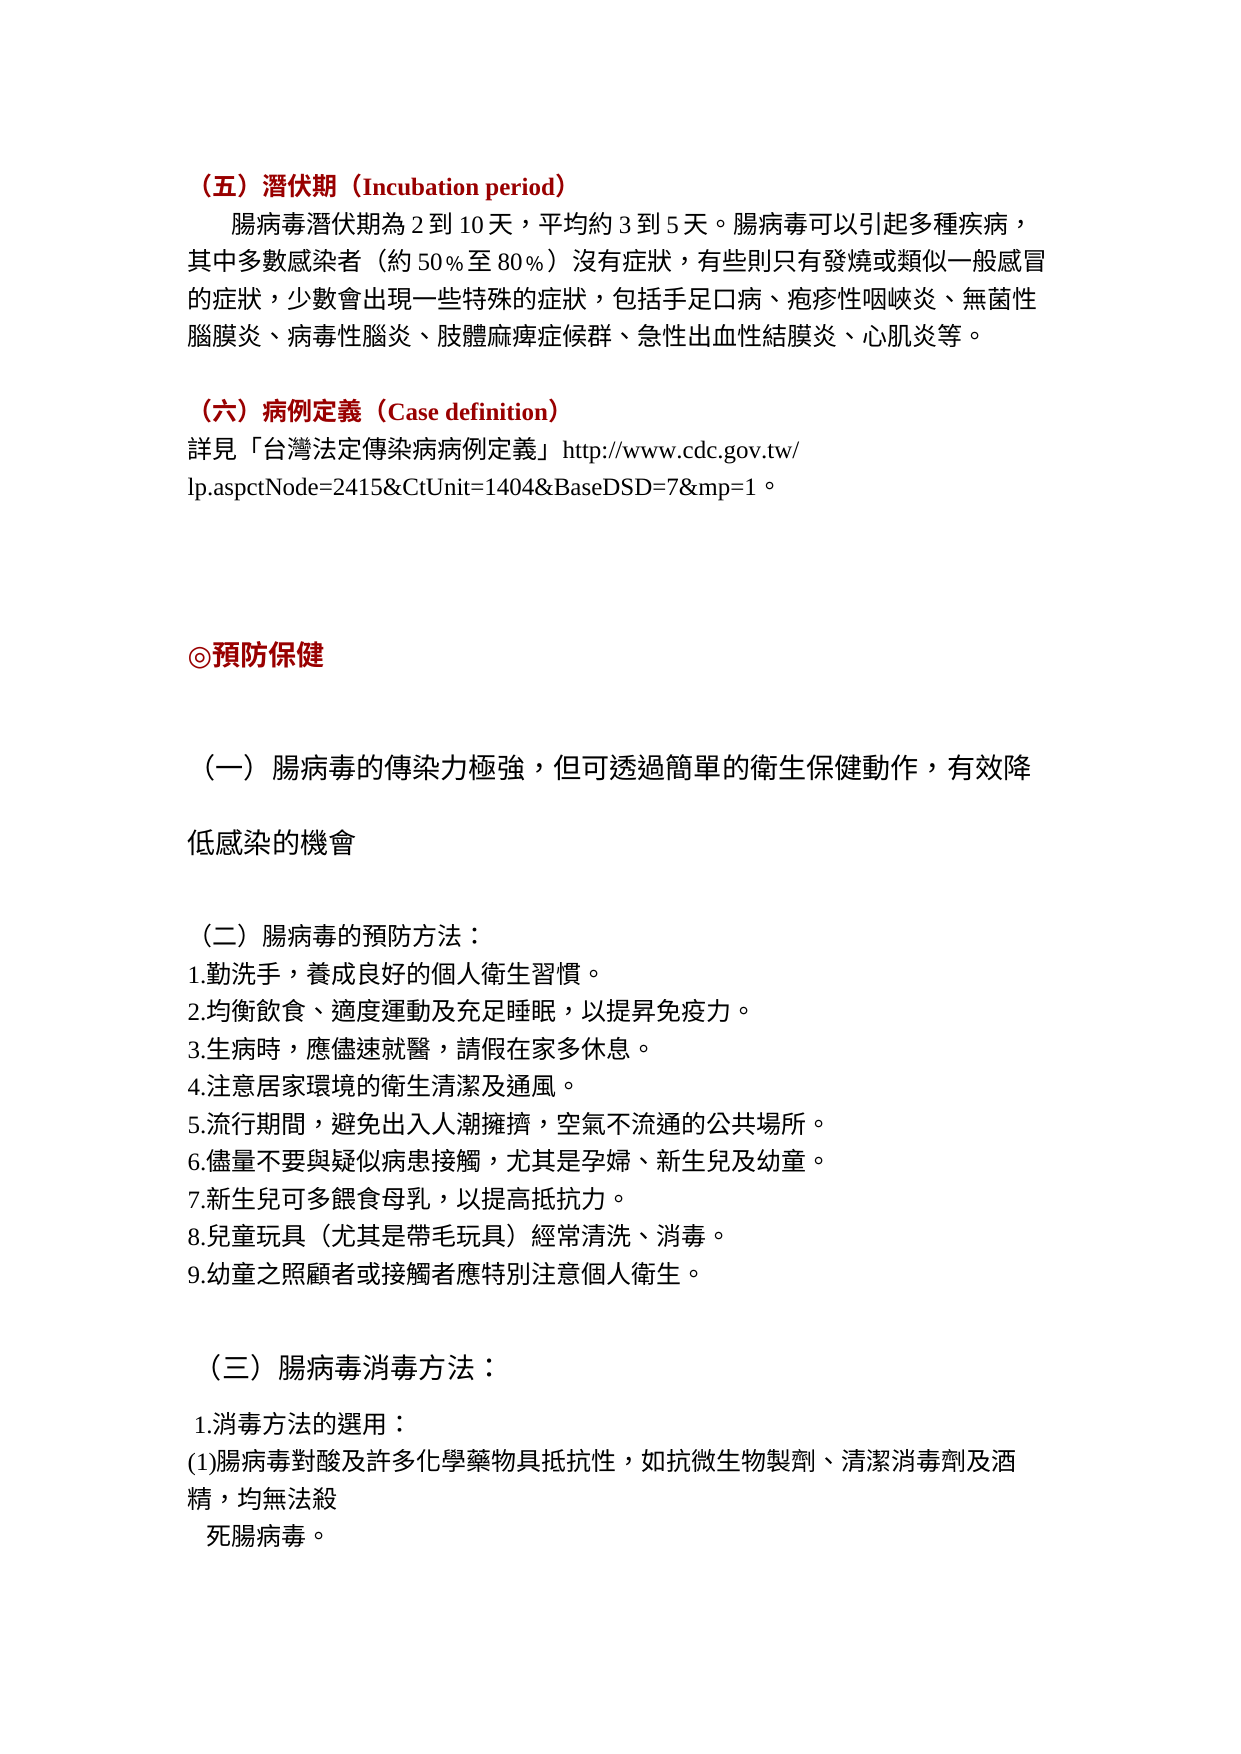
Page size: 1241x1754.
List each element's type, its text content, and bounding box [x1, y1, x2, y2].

table_header （五）潛伏期（Incubation period） 腸病毒潛伏期為2到10天，平均約3到5天。腸病毒可以引起多種疾病，其中多數感染者（約50﹪至80﹪）沒有症狀，有些則只有發燒或類似一般感冒的症狀，少數會出現一些特殊的症狀，包括手足口病、疱疹性咽峽炎、無菌性腦膜炎、病毒性腦炎、肢體麻痺症候群、急性出血性結膜炎、心肌炎等。 （六）病例定義（Case definition） 詳見「台灣法定傳染病病例定義」http://www.cdc.gov.tw/lp.aspctNode=2415&CtUnit=1404&BaseDSD=7&mp=1。 ◎預防保健 （一）腸病毒的傳染力極強，但可透過簡單的衛生保健動作，有效降低感染的機會 （二）腸病毒的預防方法： 1.勤洗手，養成良好的個人衛生習慣。 2.均衡飲食、適度運動及充足睡眠，以提昇免疫力。 3.生病時，應儘速就醫，請假在家多休息。 4.注意居家環境的衛生清潔及通風。 5.流行期間，避免出入人潮擁擠，空氣不流通的公共場所。 6.儘量不要與疑似病患接觸，尤其是孕婦、新生兒及幼童。 7.新生兒可多餵食母乳，以提高抵抗力。 8.兒童玩具（尤其是帶毛玩具）經常清洗、消毒。 9.幼童之照顧者或接觸者應特別注意個人衛生。 （三）腸病毒消毒方法： 1.消毒方法的選用： (1)腸病毒對酸及許多化學藥物具抵抗性，如抗微生物製劑、清潔消毒劑及酒精，均無法殺 死腸病毒。 [186, 165, 1054, 1555]
